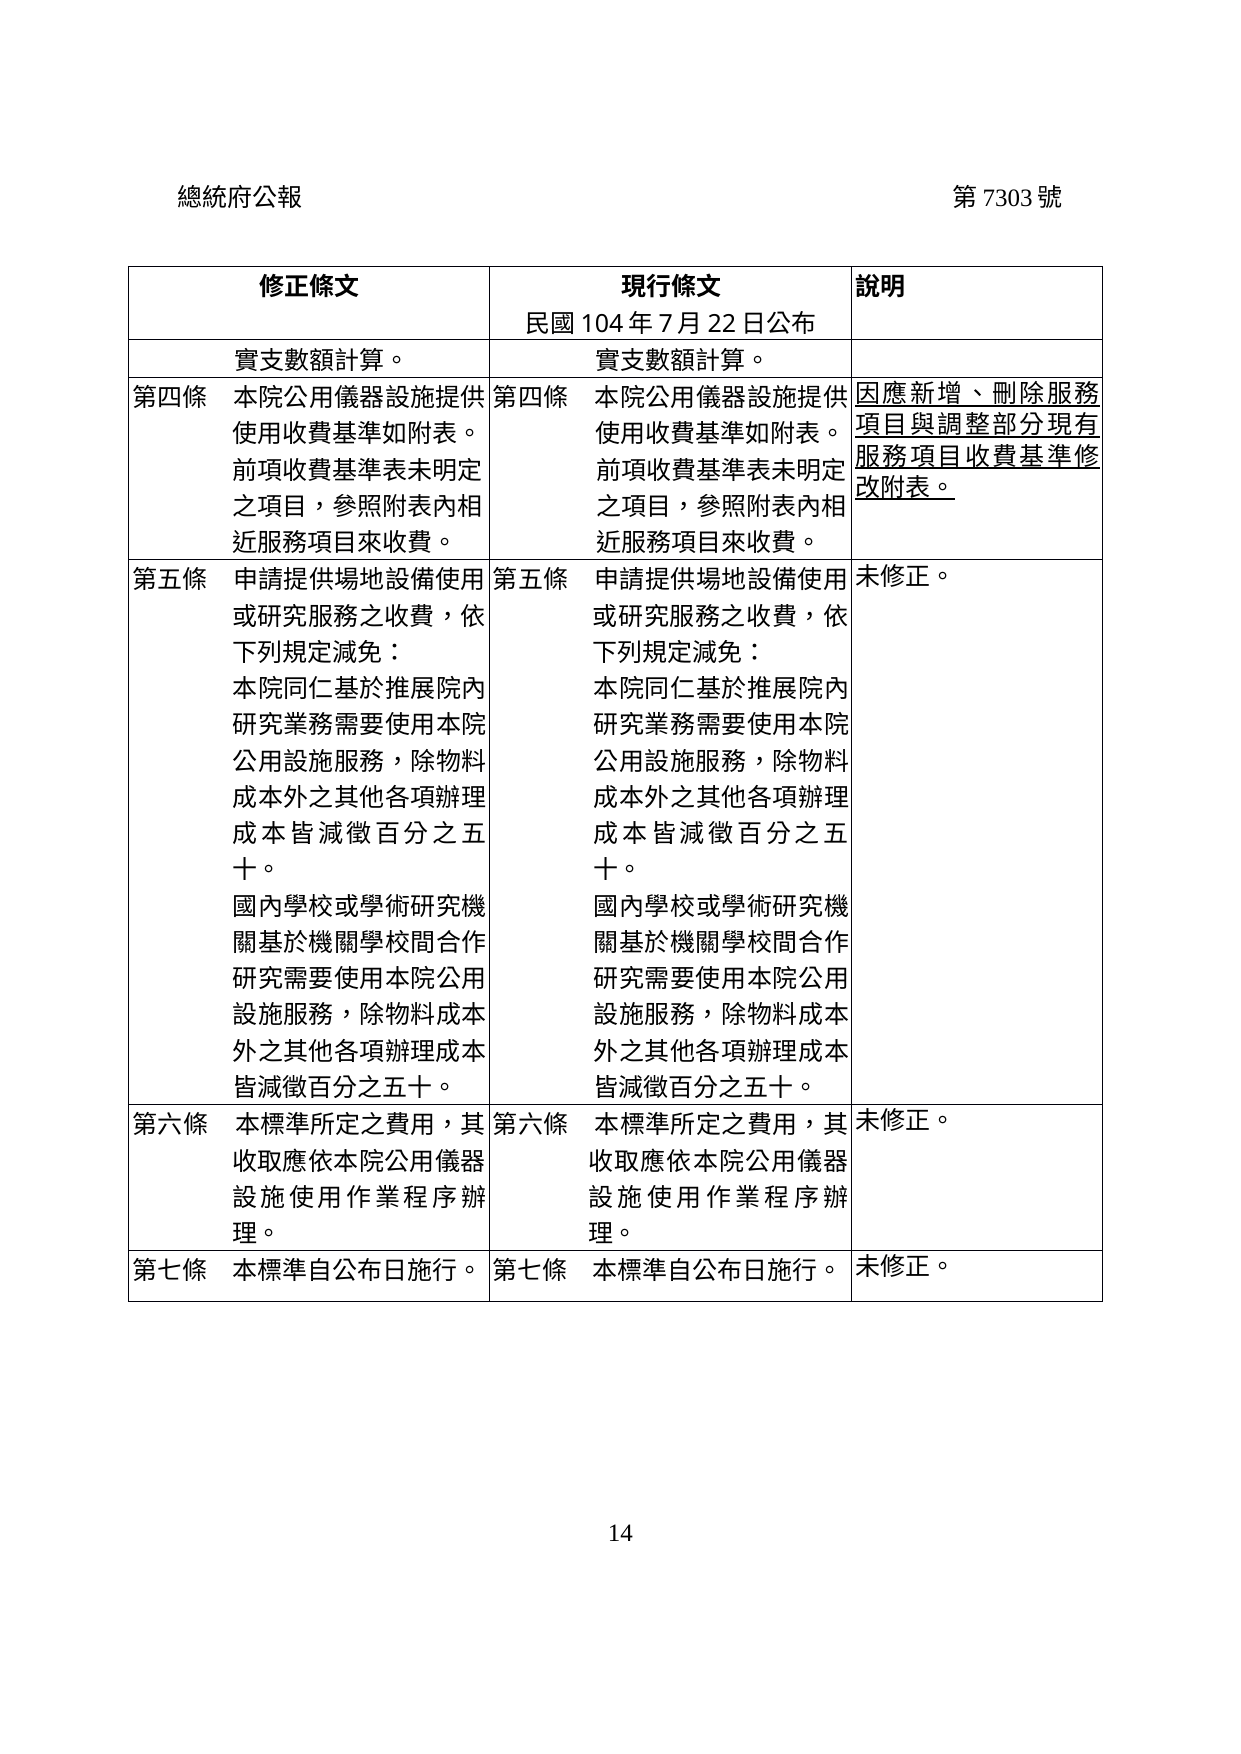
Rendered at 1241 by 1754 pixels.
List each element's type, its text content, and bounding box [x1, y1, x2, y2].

table_cell 第五條 申請提供場地設備使用或研究服務之收費，依下列規定減免： 本院同仁基於推展院內研究業務需要使用本院公用設施服務，除物料成本外之其他各項辦理成本皆減徵百分之五十。 國內學校或學術研究機關基於機關學校間合作研究需要使用本院公用設施服務，除物料成本外之其他各項辦理成本皆減徵百分之五十。 [490, 560, 851, 1104]
table_header 修正條文 [129, 267, 489, 339]
table_cell 未修正。 [852, 1251, 1102, 1301]
table_cell 因應新增、刪除服務項目與調整部分現有服務項目收費基準修改附表。 [852, 378, 1102, 559]
table_cell 實支數額計算。 [490, 340, 851, 377]
table_cell 第六條 本標準所定之費用，其收取應依本院公用儀器設施使用作業程序辦理。 [129, 1105, 489, 1250]
table_header 說明 [852, 267, 1102, 339]
table_cell 第七條 本標準自公布日施行。 [129, 1251, 489, 1301]
table_cell [852, 340, 1102, 377]
table_cell 第五條 申請提供場地設備使用或研究服務之收費，依下列規定減免： 本院同仁基於推展院內研究業務需要使用本院公用設施服務，除物料成本外之其他各項辦理成本皆減徵百分之五十。 國內學校或學術研究機關基於機關學校間合作研究需要使用本院公用設施服務，除物料成本外之其他各項辦理成本皆減徵百分之五十。 [129, 560, 489, 1104]
table_cell 第四條 本院公用儀器設施提供使用收費基準如附表。 前項收費基準表未明定之項目，參照附表內相近服務項目來收費。 [490, 378, 851, 559]
table_cell 未修正。 [852, 1105, 1102, 1250]
table_header 現行條文 民國104年7月22日公布 [490, 267, 851, 339]
table_cell 實支數額計算。 [129, 340, 489, 377]
table_cell 第七條 本標準自公布日施行。 [490, 1251, 851, 1301]
table_cell 未修正。 [852, 560, 1102, 1104]
table_cell 第四條 本院公用儀器設施提供使用收費基準如附表。 前項收費基準表未明定之項目，參照附表內相近服務項目來收費。 [129, 378, 489, 559]
table_cell 第六條 本標準所定之費用，其收取應依本院公用儀器設施使用作業程序辦理。 [490, 1105, 851, 1250]
